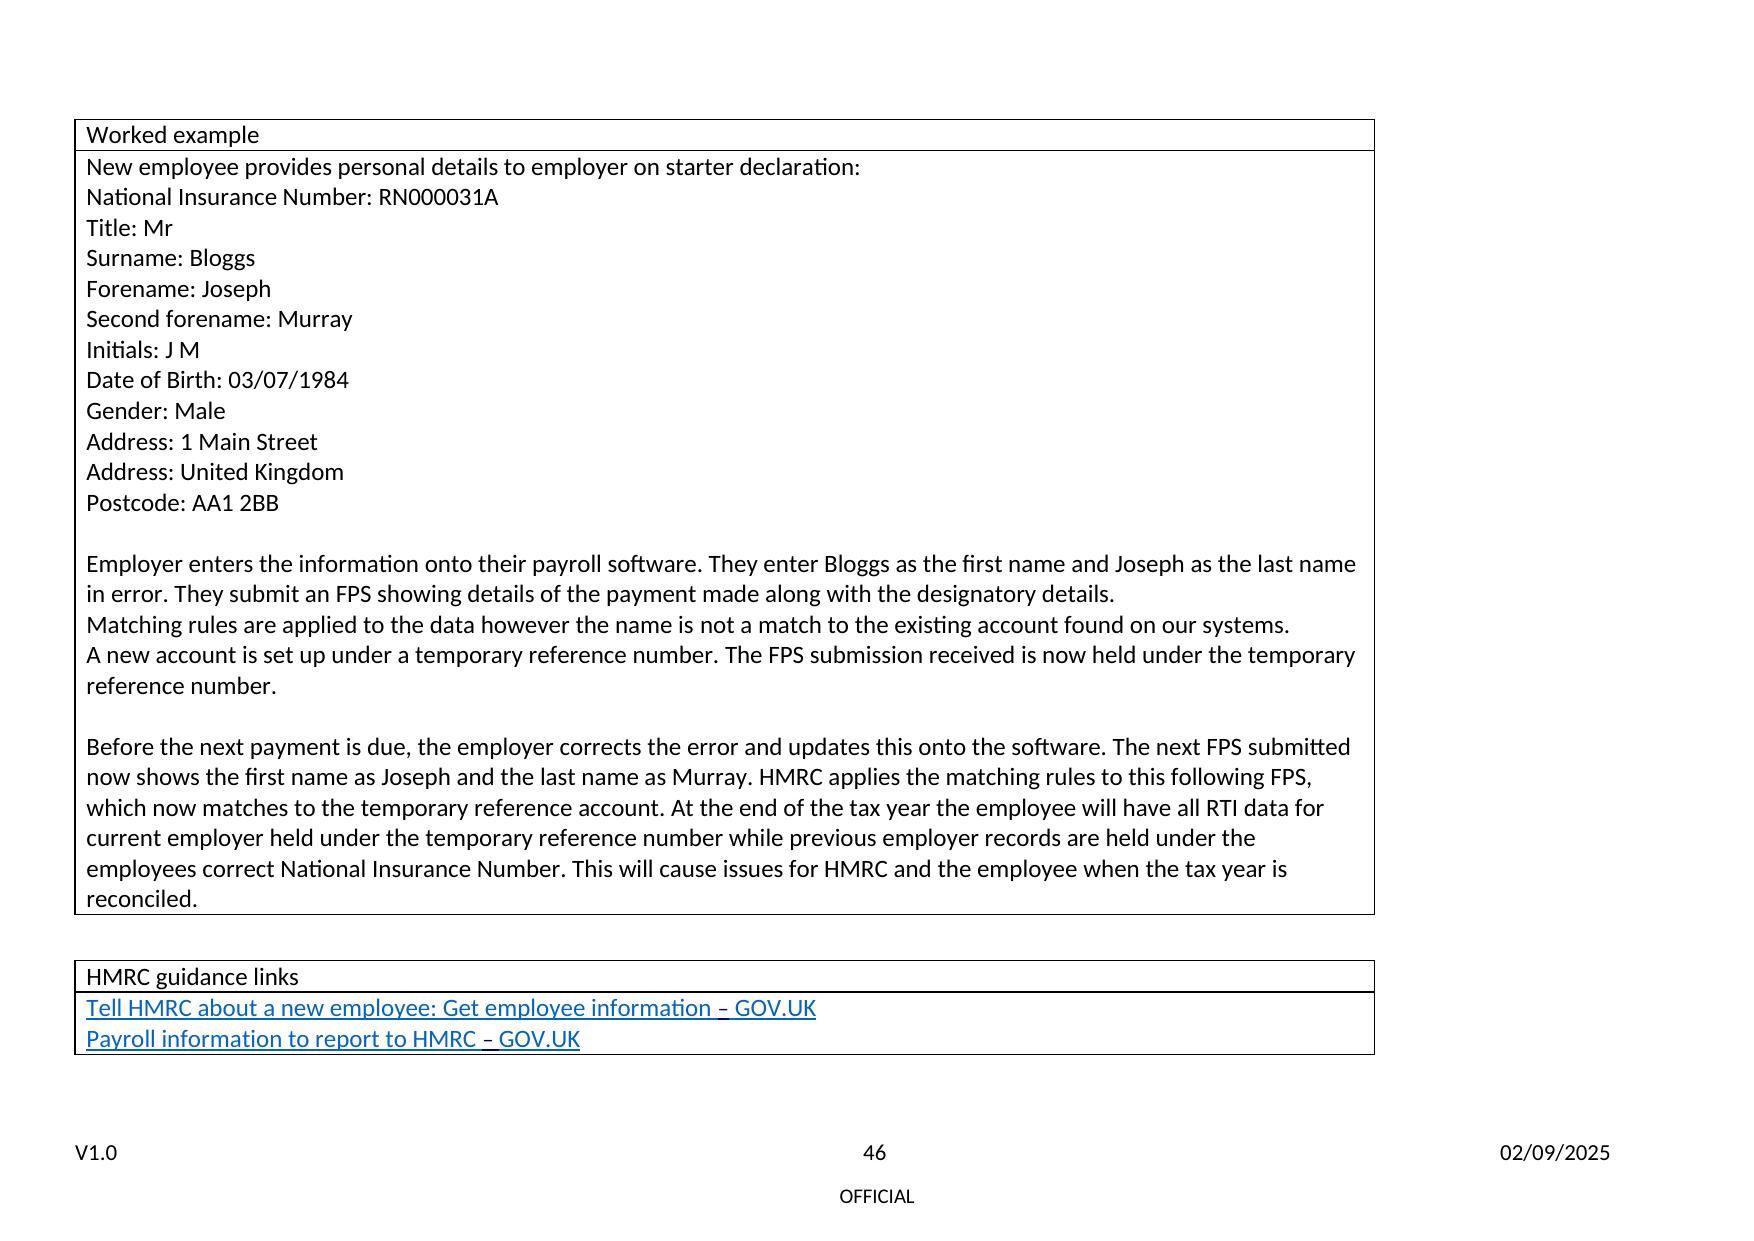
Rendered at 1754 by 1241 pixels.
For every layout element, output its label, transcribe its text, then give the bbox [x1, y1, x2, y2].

table_header Worked example [76, 120, 1374, 150]
table_cell Tell HMRC about a new employee: Get employee information – GOV.UK Payroll information to report to HMRC – GOV.UK [76, 993, 1374, 1053]
table_header HMRC guidance links [76, 961, 1374, 991]
table_cell New employee provides personal details to employer on starter declaration: National Insurance Number: RN000031A Title: Mr Surname: Bloggs Forename: Joseph Second forename: Murray Initials: J M Date of Birth: 03/07/1984 Gender: Male Address: 1 Main Street Address: United Kingdom Postcode: AA1 2BB Employer enters the information onto their payroll software. They enter Bloggs as the first name and Joseph as the last name in error. They submit an FPS showing details of the payment made along with the designatory details. Matching rules are applied to the data however the name is not a match to the existing account found on our systems. A new account is set up under a temporary reference number. The FPS submission received is now held under the temporary reference number. Before the next payment is due, the employer corrects the error and updates this onto the software. The next FPS submitted now shows the first name as Joseph and the last name as Murray. HMRC applies the matching rules to this following FPS, which now matches to the temporary reference account. At the end of the tax year the employee will have all RTI data for current employer held under the temporary reference number while previous employer records are held under the employees correct National Insurance Number. This will cause issues for HMRC and the employee when the tax year is reconciled. [76, 151, 1374, 914]
